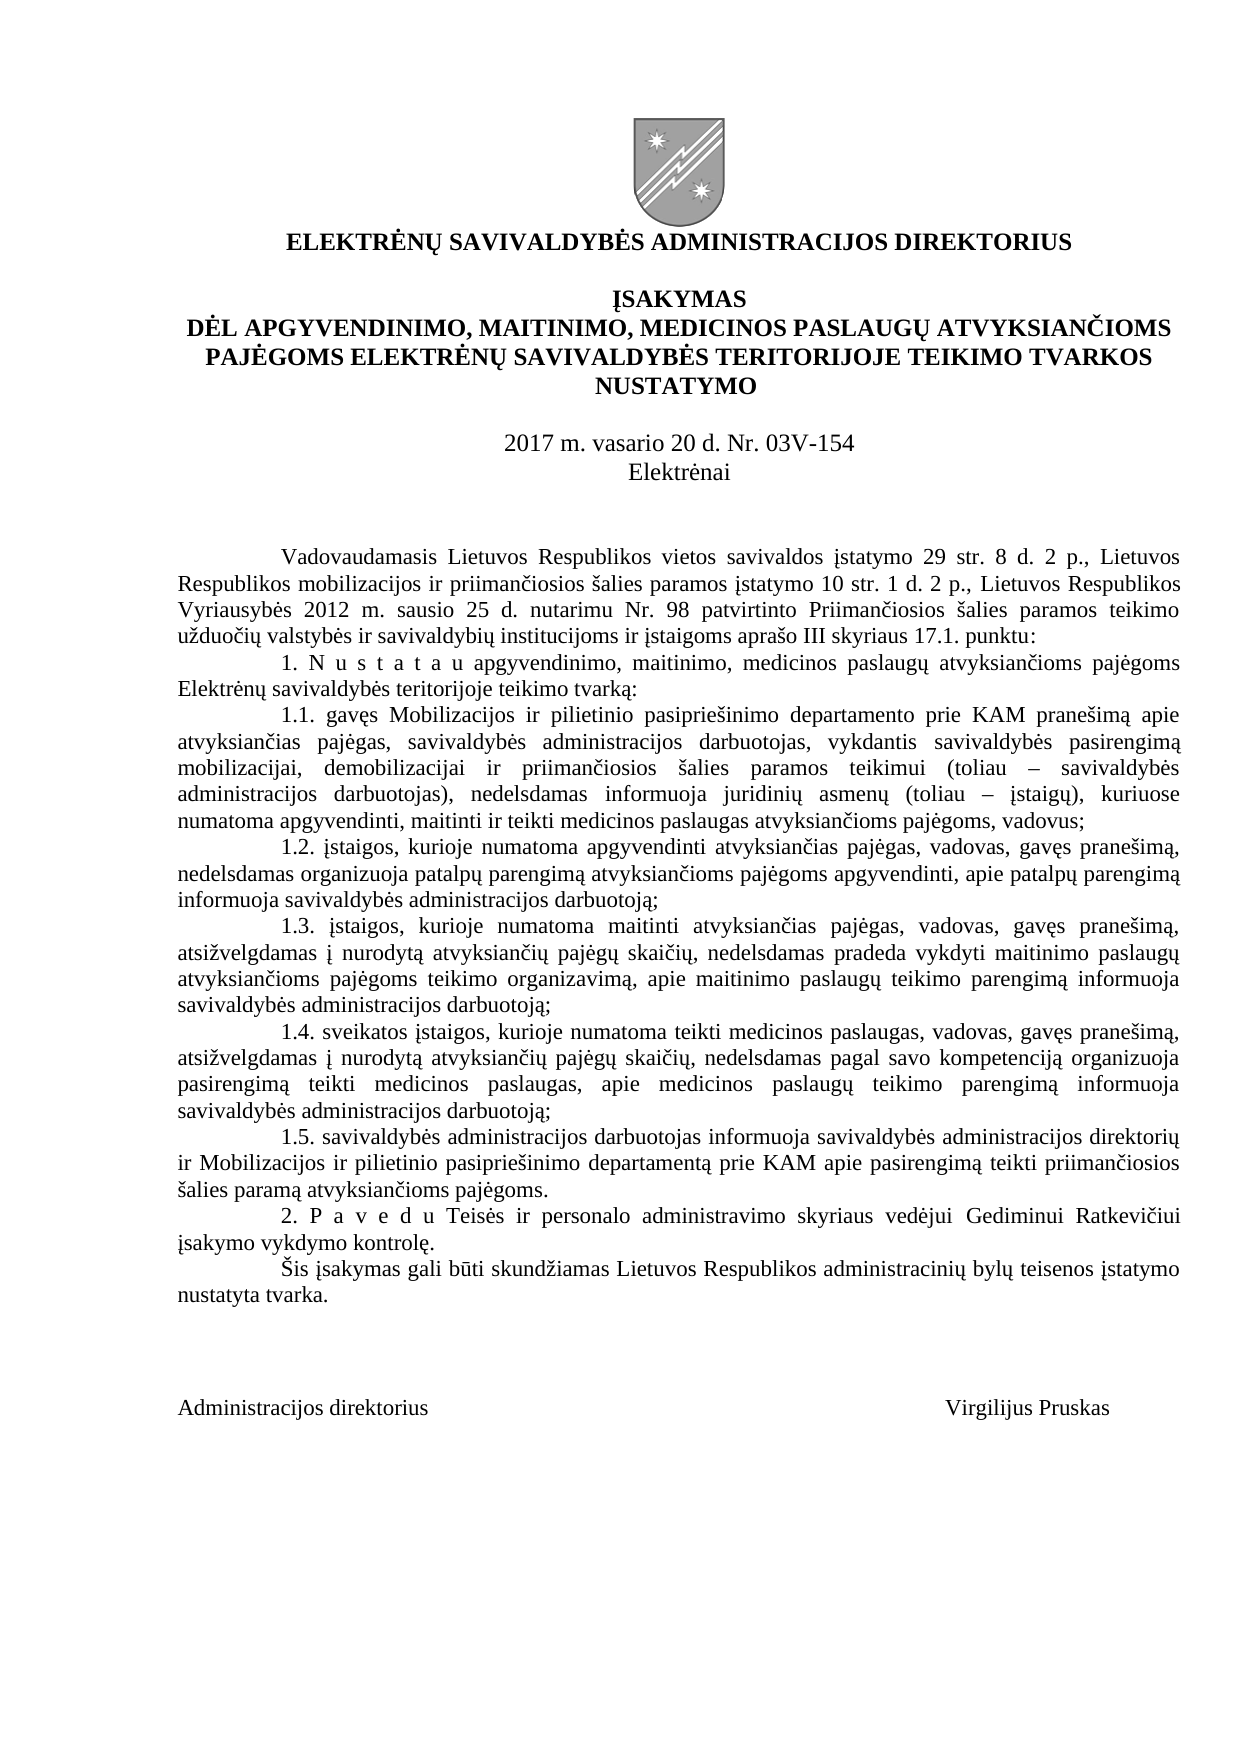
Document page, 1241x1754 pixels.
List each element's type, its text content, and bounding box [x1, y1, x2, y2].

text 2. P a v e d u Teisės ir personalo administravimo skyriaus vedėjui Gediminui Ratkevičiui įsakymo vykdymo kontrolę. [177, 1202, 1181, 1255]
text Administracijos direktorius Virgilijus Pruskas [177, 1394, 1181, 1420]
text 1.2. įstaigos, kurioje numatoma apgyvendinti atvyksiančias pajėgas, vadovas, gavęs pranešimą, nedelsdamas organizuoja patalpų parengimą atvyksiančioms pajėgoms apgyvendinti, apie patalpų parengimą informuoja savivaldybės administracijos darbuotoją; [177, 833, 1181, 912]
text Šis įsakymas gali būti skundžiamas Lietuvos Respublikos administracinių bylų teisenos įstatymo nustatyta tvarka. [177, 1255, 1181, 1308]
text 1. N u s t a t a u apgyvendinimo, maitinimo, medicinos paslaugų atvyksiančioms pajėgoms Elektrėnų savivaldybės teritorijoje teikimo tvarką: [177, 649, 1181, 701]
text 1.1. gavęs Mobilizacijos ir pilietinio pasipriešinimo departamento prie KAM pranešimą apie atvyksiančias pajėgas, savivaldybės administracijos darbuotojas, vykdantis savivaldybės pasirengimą mobilizacijai, demobilizacijai ir priimančiosios šalies paramos teikimui (toliau – savivaldybės administracijos darbuotojas), nedelsdamas informuoja juridinių asmenų (toliau – įstaigų), kuriuose numatoma apgyvendinti, maitinti ir teikti medicinos paslaugas atvyksiančioms pajėgoms, vadovus; [177, 701, 1181, 833]
text 1.3. įstaigos, kurioje numatoma maitinti atvyksiančias pajėgas, vadovas, gavęs pranešimą, atsižvelgdamas į nurodytą atvyksiančių pajėgų skaičių, nedelsdamas pradeda vykdyti maitinimo paslaugų atvyksiančioms pajėgoms teikimo organizavimą, apie maitinimo paslaugų teikimo parengimą informuoja savivaldybės administracijos darbuotoją; [177, 912, 1181, 1018]
text ELEKTRĖNŲ SAVIVALDYBĖS ADMINISTRACIJOS DIREKTORIUS [177, 227, 1181, 256]
text Vadovaudamasis Lietuvos Respublikos vietos savivaldos įstatymo 29 str. 8 d. 2 p., Lietuvos Respublikos mobilizacijos ir priimančiosios šalies paramos įstatymo 10 str. 1 d. 2 p., Lietuvos Respublikos Vyriausybės 2012 m. sausio 25 d. nutarimu Nr. 98 patvirtinto Priimančiosios šalies paramos teikimo užduočių valstybės ir savivaldybių institucijoms ir įstaigoms aprašo III skyriaus 17.1. punktu: [177, 543, 1181, 649]
text ĮSAKYMAS [177, 284, 1181, 313]
text 1.5. savivaldybės administracijos darbuotojas informuoja savivaldybės administracijos direktorių ir Mobilizacijos ir pilietinio pasipriešinimo departamentą prie KAM apie pasirengimą teikti priimančiosios šalies paramą atvyksiančioms pajėgoms. [177, 1123, 1181, 1202]
text 1.4. sveikatos įstaigos, kurioje numatoma teikti medicinos paslaugas, vadovas, gavęs pranešimą, atsižvelgdamas į nurodytą atvyksiančių pajėgų skaičių, nedelsdamas pagal savo kompetenciją organizuoja pasirengimą teikti medicinos paslaugas, apie medicinos paslaugų teikimo parengimą informuoja savivaldybės administracijos darbuotoją; [177, 1018, 1181, 1123]
text DĖL APGYVENDINIMO, MAITINIMO, MEDICINOS PASLAUGŲ ATVYKSIANČIOMS PAJĖGOMS ELEKTRĖNŲ SAVIVALDYBĖS TERITORIJOJE TEIKIMO TVARKOS NUSTATYMO [177, 313, 1181, 399]
text Elektrėnai [177, 457, 1181, 486]
text 2017 m. vasario 20 d. Nr. 03V-154 [177, 428, 1181, 457]
